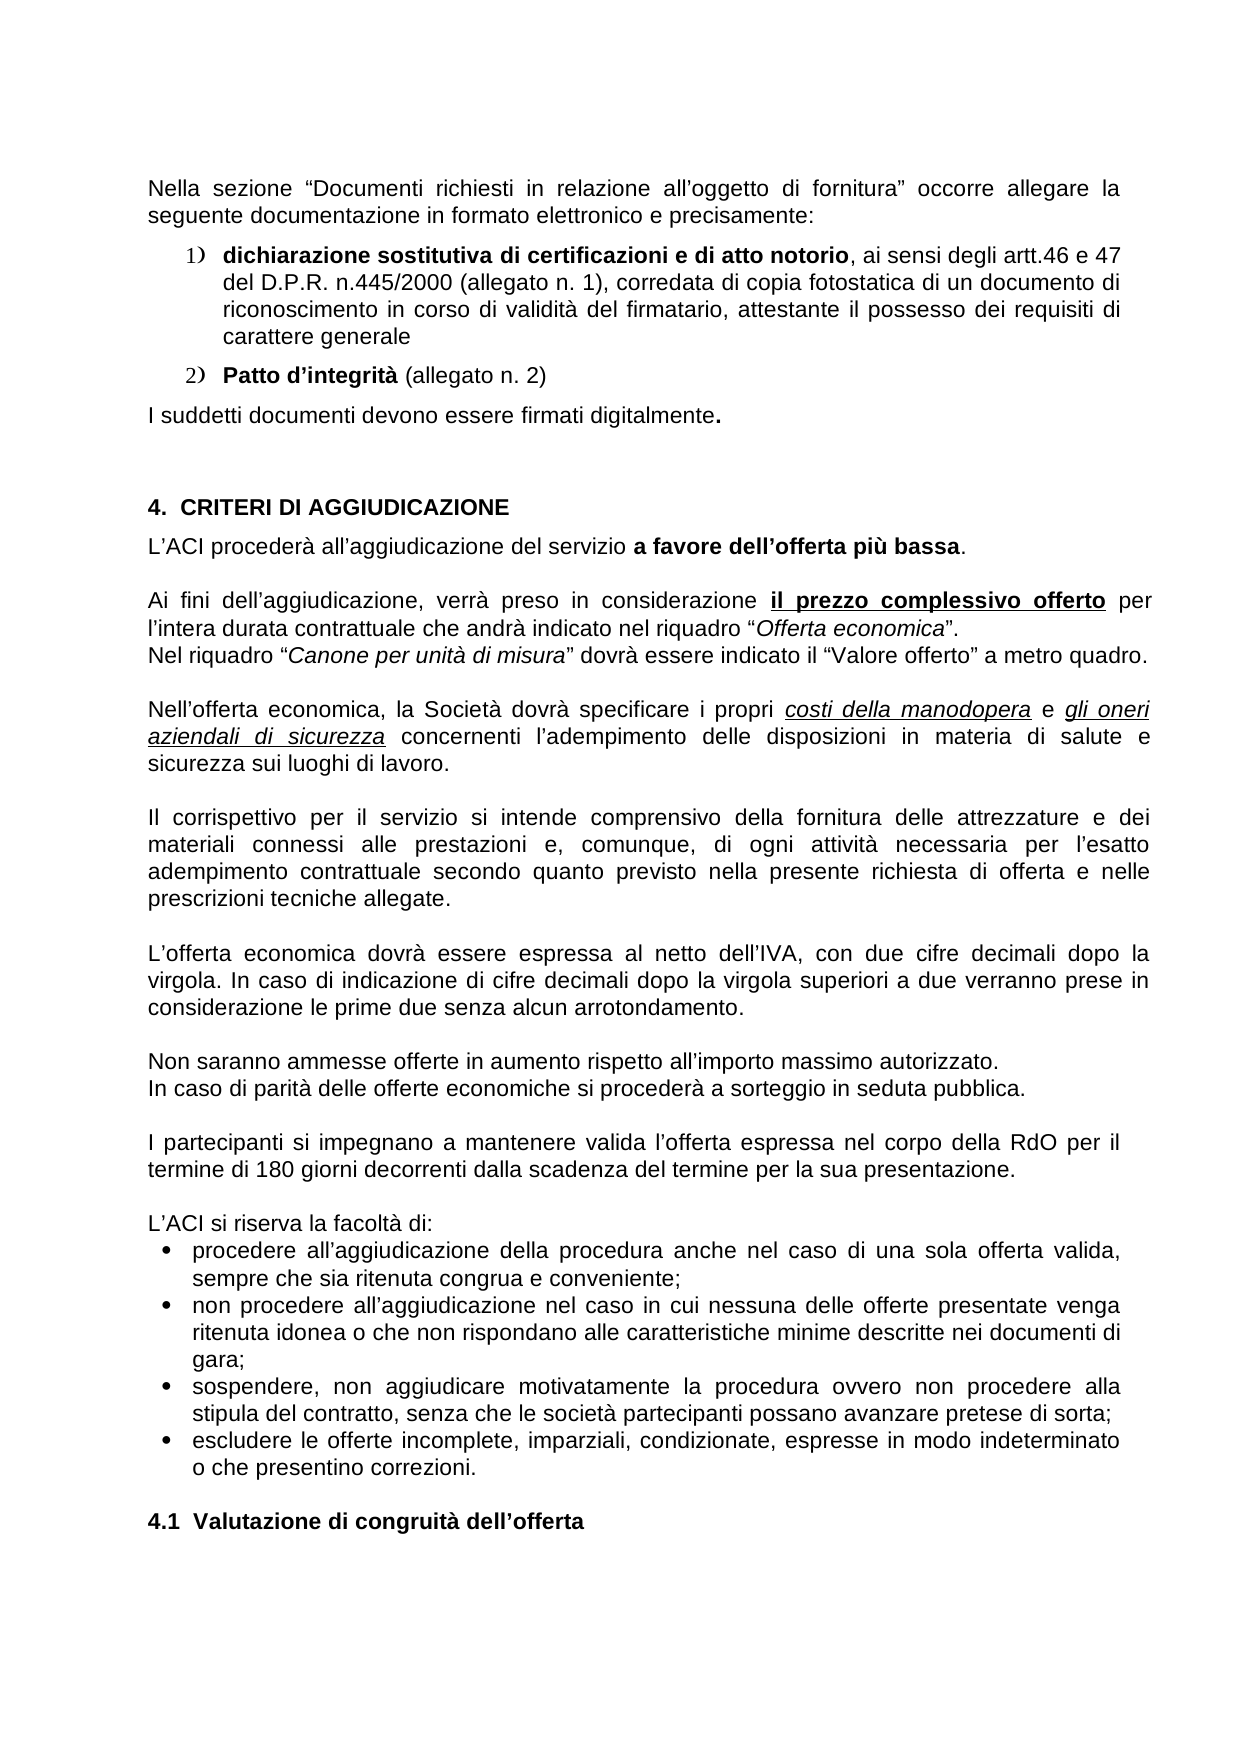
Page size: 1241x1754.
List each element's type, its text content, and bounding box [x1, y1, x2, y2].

text Nel riquadro “Canone per unità di misura” dovrà essere indicato il “Valore offerto” a metro quadro. [148, 641, 1152, 668]
text Nella sezione “Documenti richiesti in relazione all’oggetto di fornitura” occorre allegare la seguente documentazione in formato elettronico e precisamente: [148, 174, 1122, 228]
list procedere all’aggiudicazione della procedura anche nel caso di una sola offerta valida, sempre che sia ritenuta congrua e conveniente; [162, 1237, 1122, 1291]
text L’ACI procederà all’aggiudicazione del servizio a favore dell’offerta più bassa. [148, 533, 1122, 560]
list dichiarazione sostitutiva di certificazioni e di atto notorio, ai sensi degli artt.46 e 47 del D.P.R. n.445/2000 (allegato n. 1), corredata di copia fotostatica di un documento di riconoscimento in corso di validità del firmatario, attestante il possesso dei requisiti di carattere generale [185, 241, 1122, 349]
list escludere le offerte incomplete, imparziali, condizionate, espresse in modo indeterminato o che presentino correzioni. [162, 1426, 1122, 1481]
text I suddetti documenti devono essere firmati digitalmente. [148, 401, 1122, 428]
list Patto d’integrità (allegato n. 2) [185, 362, 1122, 389]
text L’offerta economica dovrà essere espressa al netto dell’IVA, con due cifre decimali dopo la virgola. In caso di indicazione di cifre decimali dopo la virgola superiori a due verranno prese in considerazione le prime due senza alcun arrotondamento. [148, 939, 1152, 1020]
text 4.1 Valutazione di congruità dell’offerta [148, 1508, 1122, 1535]
text L’ACI si riserva la facoltà di: [148, 1210, 1122, 1237]
text Il corrispettivo per il servizio si intende comprensivo della fornitura delle attrezzature e dei materiali connessi alle prestazioni e, comunque, di ogni attività necessaria per l’esatto adempimento contrattuale secondo quanto previsto nella presente richiesta di offerta e nelle prescrizioni tecniche allegate. [148, 803, 1152, 912]
list non procedere all’aggiudicazione nel caso in cui nessuna delle offerte presentate venga ritenuta idonea o che non rispondano alle caratteristiche minime descritte nei documenti di gara; [162, 1291, 1122, 1372]
text 4. CRITERI DI AGGIUDICAZIONE [148, 493, 945, 520]
text I partecipanti si impegnano a mantenere valida l’offerta espressa nel corpo della RdO per il termine di 180 giorni decorrenti dalla scadenza del termine per la sua presentazione. [148, 1128, 1122, 1183]
list sospendere, non aggiudicare motivatamente la procedura ovvero non procedere alla stipula del contratto, senza che le società partecipanti possano avanzare pretese di sorta; [162, 1372, 1122, 1426]
text Nell’offerta economica, la Società dovrà specificare i propri costi della manodopera e gli oneri aziendali di sicurezza concernenti l’adempimento delle disposizioni in materia di salute e sicurezza sui luoghi di lavoro. [148, 695, 1152, 776]
text Non saranno ammesse offerte in aumento rispetto all’importo massimo autorizzato. [148, 1047, 1152, 1074]
text In caso di parità delle offerte economiche si procederà a sorteggio in seduta pubblica. [148, 1074, 1152, 1101]
text Ai fini dell’aggiudicazione, verrà preso in considerazione il prezzo complessivo offerto per l’intera durata contrattuale che andrà indicato nel riquadro “Offerta economica”. [148, 587, 1152, 641]
